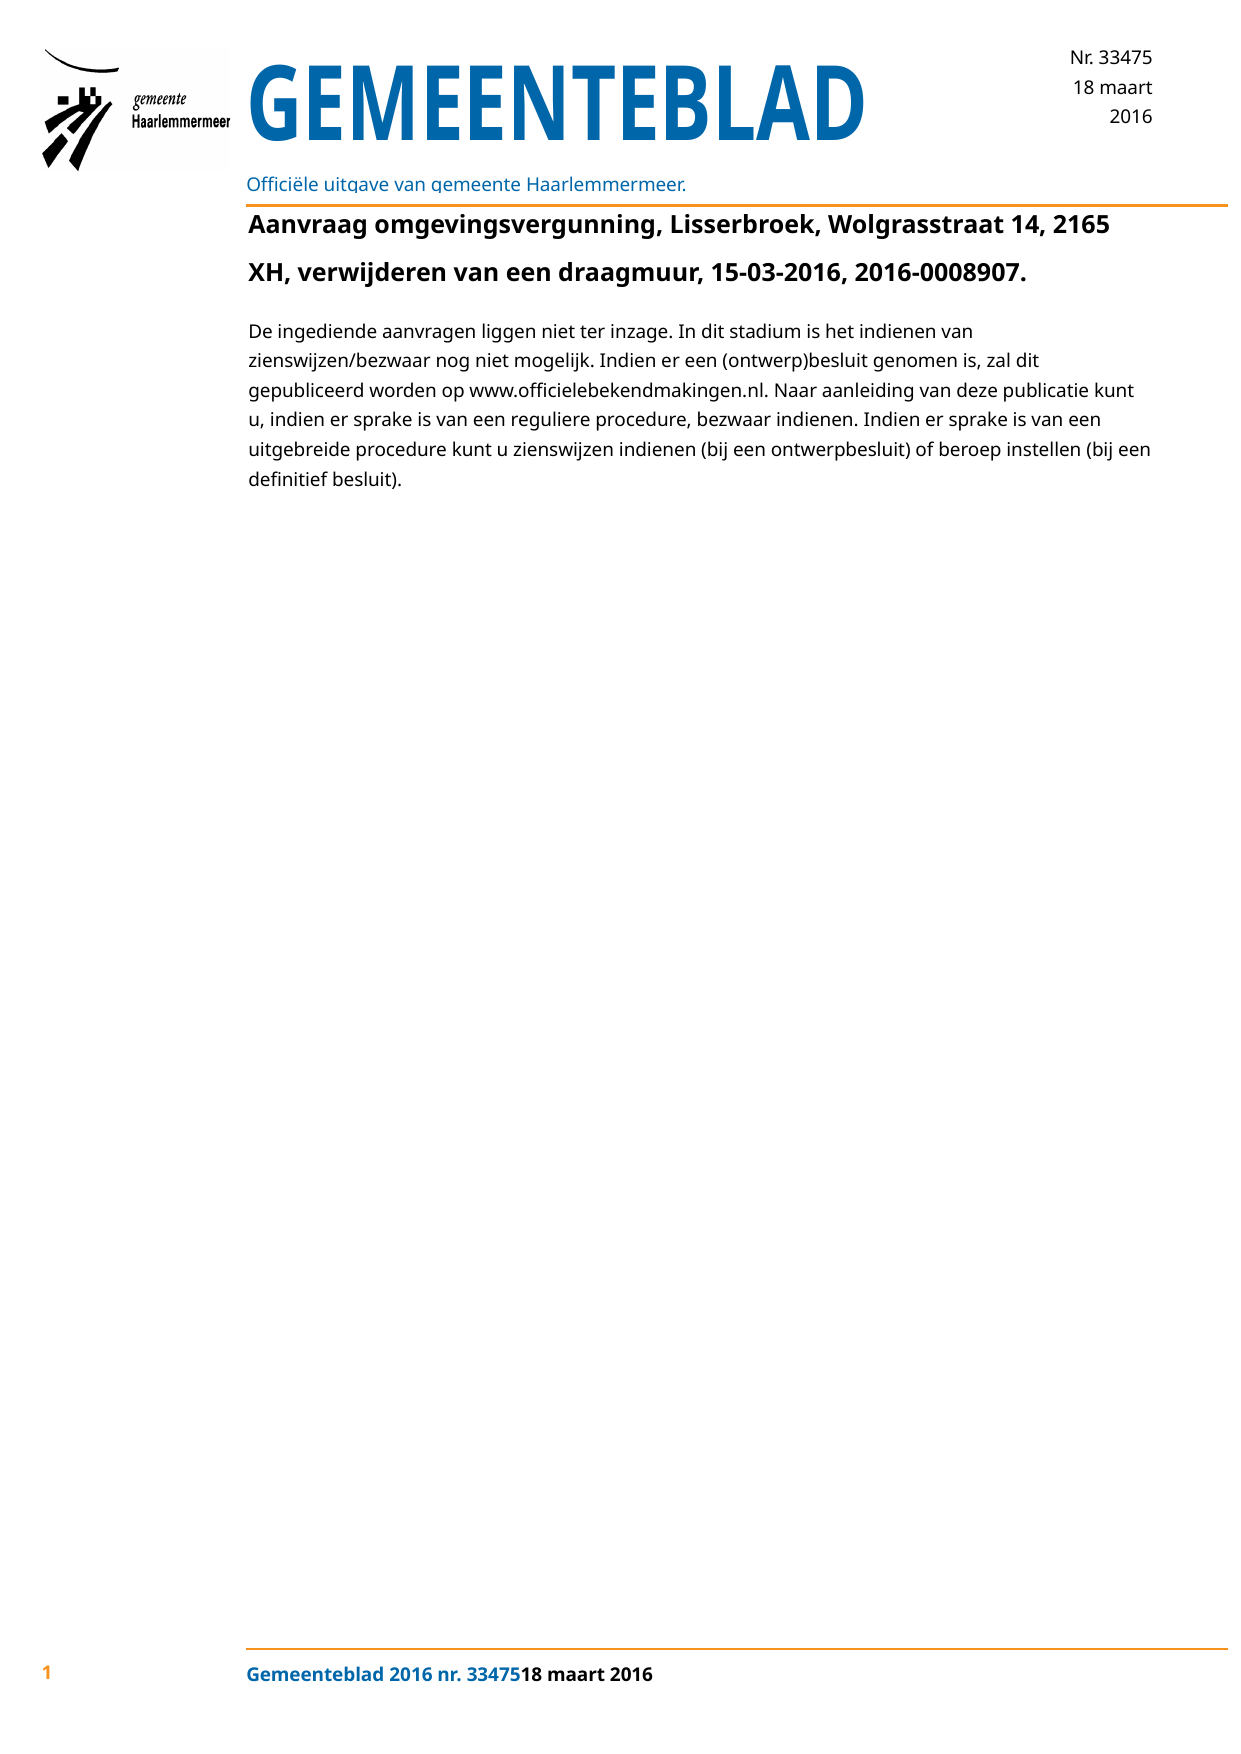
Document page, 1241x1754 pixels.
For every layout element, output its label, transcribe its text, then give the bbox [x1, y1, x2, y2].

text Aanvraag omgevingsvergunning, Lisserbroek, Wolgrasstraat 14, 2165 XH, verwijderen van een draagmuur, 15-03-2016, 2016-0008907. [248, 207, 1152, 288]
text De ingediende aanvragen liggen niet ter inzage. In dit stadium is het indienen van zienswijzen/bezwaar nog niet mogelijk. Indien er een (ontwerp)besluit genomen is, zal dit gepubliceerd worden op www.officielebekendmakingen.nl. Naar aanleiding van deze publicatie kunt u, indien er sprake is van een reguliere procedure, bezwaar indienen. Indien er sprake is van een uitgebreide procedure kunt u zienswijzen indienen (bij een ontwerpbesluit) of beroep instellen (bij een definitief besluit). [248, 318, 1152, 492]
picture [41, 47, 231, 172]
